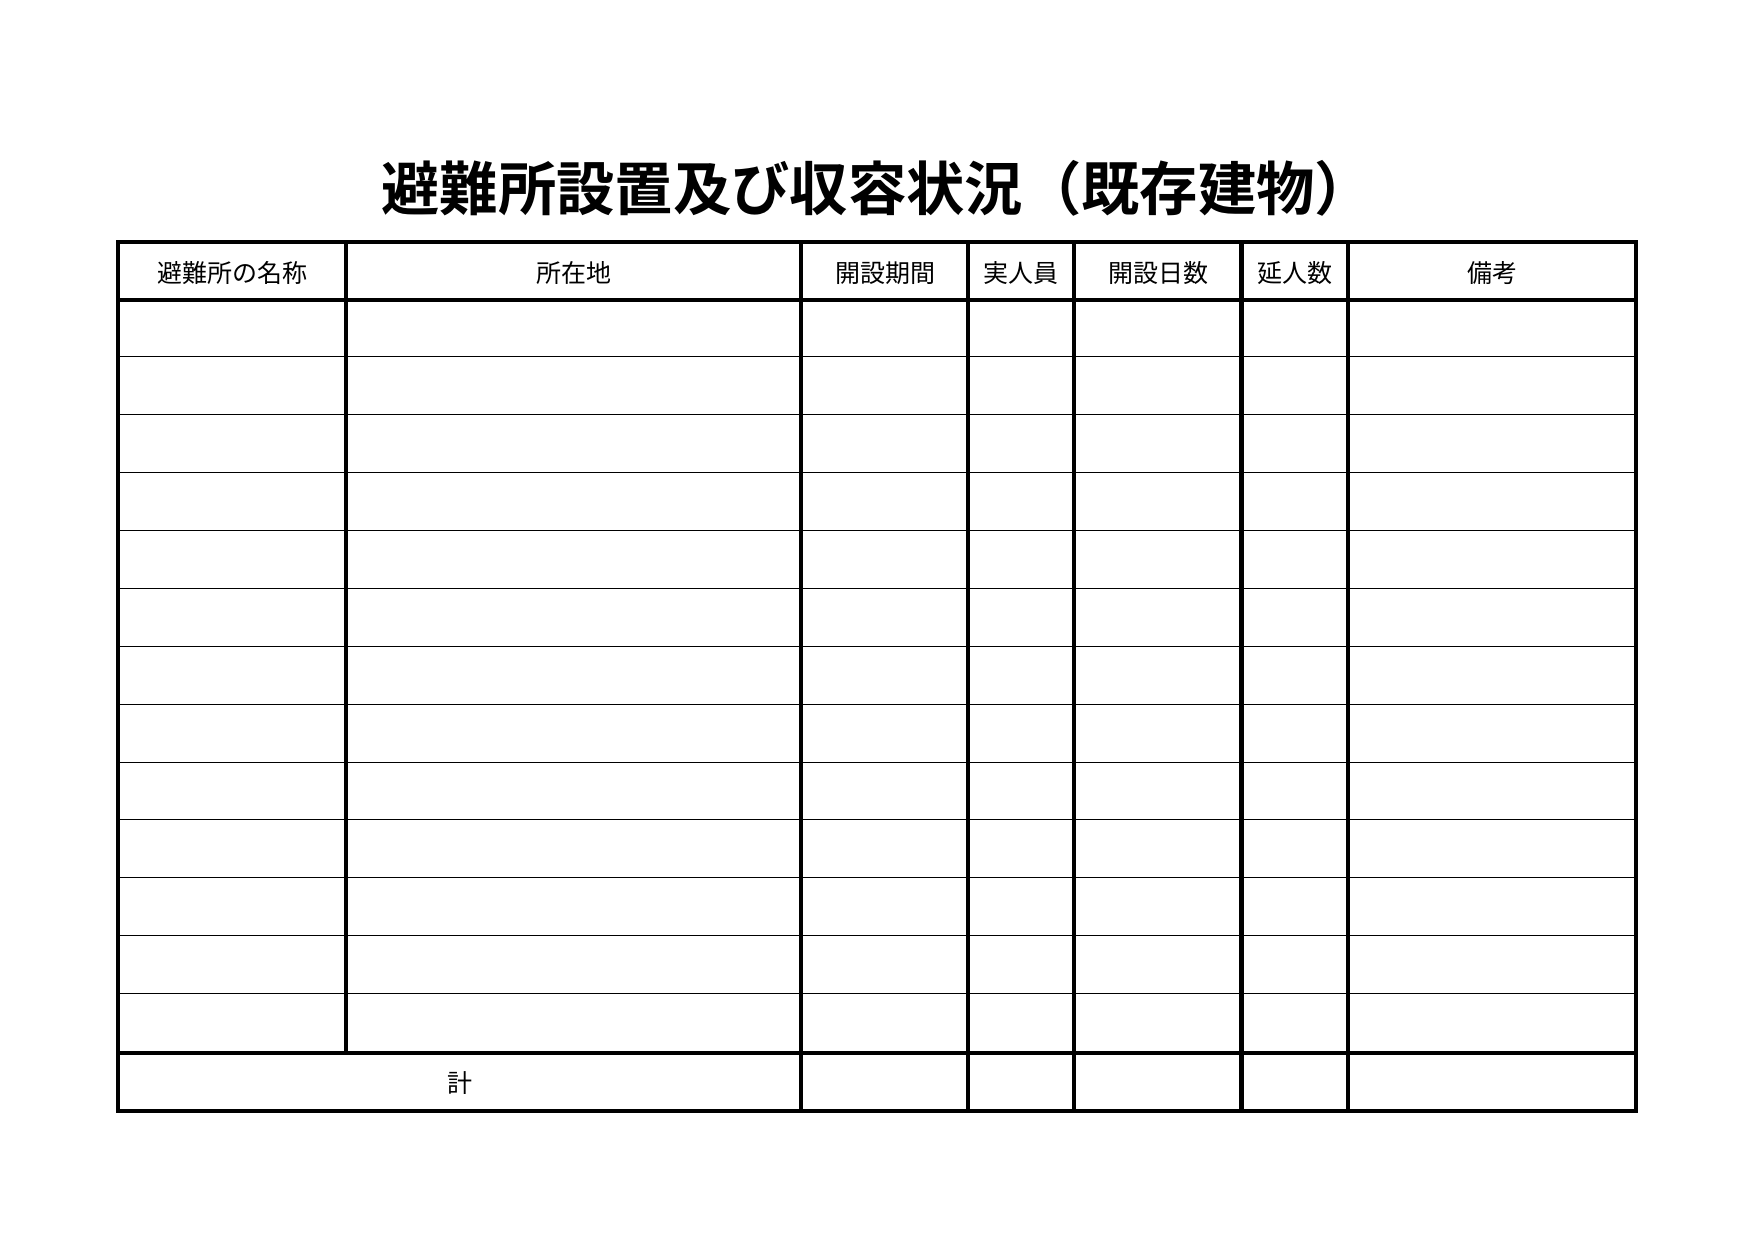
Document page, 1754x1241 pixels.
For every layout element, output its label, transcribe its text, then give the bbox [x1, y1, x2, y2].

table_cell [1244, 473, 1346, 530]
table_cell [1350, 936, 1634, 993]
table_cell [120, 473, 344, 530]
table_cell [1076, 1055, 1239, 1109]
table_cell [1350, 473, 1634, 530]
table_cell [1076, 589, 1239, 646]
table_cell [970, 763, 1072, 819]
table_cell [1244, 994, 1346, 1051]
table_cell [970, 357, 1072, 414]
table_cell [120, 302, 344, 356]
table_cell [120, 936, 344, 993]
table_cell [1076, 647, 1239, 703]
table_cell [803, 589, 966, 646]
table_cell [1076, 936, 1239, 993]
table_cell [803, 531, 966, 588]
table_cell [348, 531, 799, 588]
table_header 開設日数 [1076, 244, 1239, 298]
table_cell [1350, 994, 1634, 1051]
table_cell [120, 589, 344, 646]
table_cell [348, 473, 799, 530]
table_cell [803, 1055, 966, 1109]
table_cell [970, 936, 1072, 993]
table_cell [1350, 415, 1634, 472]
table_cell [348, 994, 799, 1051]
table_cell [1350, 763, 1634, 819]
table_cell [970, 473, 1072, 530]
table_cell [803, 647, 966, 703]
table_cell [1076, 357, 1239, 414]
table_header 避難所の名称 [120, 244, 344, 298]
table_header 延人数 [1244, 244, 1346, 298]
table_cell [120, 357, 344, 414]
table_cell [1244, 763, 1346, 819]
table_cell [1244, 415, 1346, 472]
table_cell [970, 705, 1072, 761]
table_header 所在地 [348, 244, 799, 298]
table_cell [120, 531, 344, 588]
table_cell [1350, 1055, 1634, 1109]
table_cell [803, 994, 966, 1051]
table_cell [348, 647, 799, 703]
table_cell [970, 878, 1072, 935]
table_cell [1076, 878, 1239, 935]
table_cell [803, 415, 966, 472]
table_cell [803, 820, 966, 877]
table_cell [1244, 589, 1346, 646]
table_cell [1244, 531, 1346, 588]
table_cell [1350, 589, 1634, 646]
table_cell [1244, 936, 1346, 993]
table_cell [803, 936, 966, 993]
table_cell [1244, 820, 1346, 877]
table_cell [1350, 531, 1634, 588]
table_cell [1076, 302, 1239, 356]
table_cell [1076, 415, 1239, 472]
table_header 実人員 [970, 244, 1072, 298]
table_cell [970, 1055, 1072, 1109]
table_cell [120, 415, 344, 472]
table_cell [1350, 705, 1634, 761]
table_cell [970, 415, 1072, 472]
table_cell [1350, 302, 1634, 356]
table_cell [1244, 302, 1346, 356]
table_cell [1076, 994, 1239, 1051]
table_cell [970, 589, 1072, 646]
table_cell [120, 705, 344, 761]
table_cell [120, 878, 344, 935]
table_cell [803, 878, 966, 935]
table_cell [1076, 763, 1239, 819]
table_header 開設期間 [803, 244, 966, 298]
table_header 備考 [1350, 244, 1634, 298]
title 避難所設置及び収容状況（既存建物） [118, 143, 1636, 228]
table_cell [1244, 878, 1346, 935]
table_cell [120, 994, 344, 1051]
table_cell [1350, 647, 1634, 703]
table_cell [803, 473, 966, 530]
table_cell [1244, 1055, 1346, 1109]
table_cell [348, 302, 799, 356]
table_cell [1076, 531, 1239, 588]
table_cell 計 [120, 1055, 799, 1109]
table_cell [970, 302, 1072, 356]
table_cell [803, 763, 966, 819]
table_cell [803, 705, 966, 761]
table_cell [120, 647, 344, 703]
table_cell [970, 647, 1072, 703]
table_cell [1350, 878, 1634, 935]
table_cell [348, 763, 799, 819]
table_cell [970, 994, 1072, 1051]
table_cell [1350, 820, 1634, 877]
table_cell [348, 820, 799, 877]
table_cell [803, 357, 966, 414]
table_cell [1244, 705, 1346, 761]
table_cell [803, 302, 966, 356]
table_cell [348, 415, 799, 472]
table_cell [1350, 357, 1634, 414]
table_cell [970, 531, 1072, 588]
table_cell [120, 763, 344, 819]
table_cell [1244, 647, 1346, 703]
table_cell [120, 820, 344, 877]
table_cell [348, 357, 799, 414]
table_cell [348, 936, 799, 993]
table_cell [1076, 473, 1239, 530]
table_cell [1076, 820, 1239, 877]
table_cell [348, 589, 799, 646]
table_cell [348, 878, 799, 935]
table_cell [1076, 705, 1239, 761]
table_cell [348, 705, 799, 761]
table_cell [970, 820, 1072, 877]
table_cell [1244, 357, 1346, 414]
